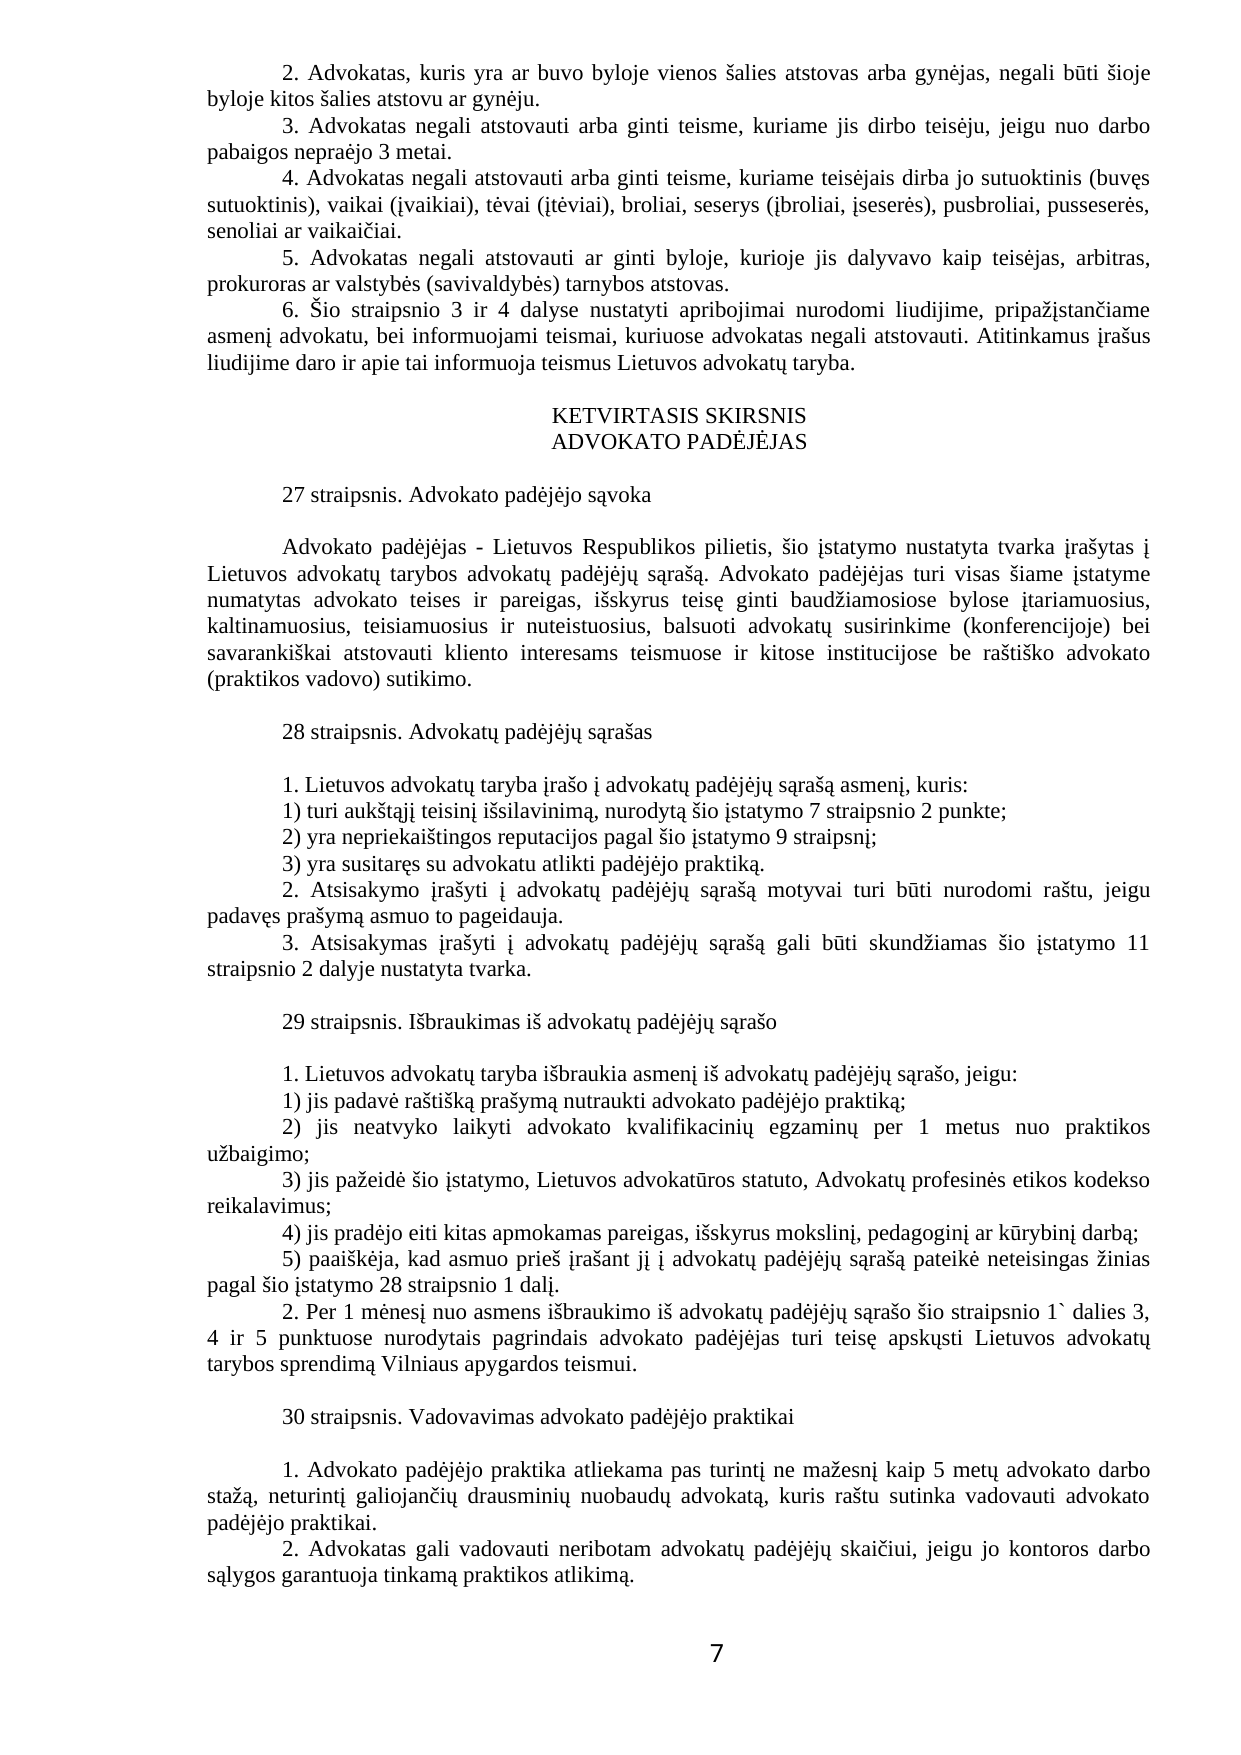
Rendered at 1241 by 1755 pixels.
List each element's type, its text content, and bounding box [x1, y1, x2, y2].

text 6. Šio straipsnio 3 ir 4 dalyse nustatyti apribojimai nurodomi liudijime, pripažįstančiame asmenį advokatu, bei informuojami teismai, kuriuose advokatas negali atstovauti. Atitinkamus įrašus liudijime daro ir apie tai informuoja teismus Lietuvos advokatų taryba. [207, 296, 1152, 375]
text 1) turi aukštąjį teisinį išsilavinimą, nurodytą šio įstatymo 7 straipsnio 2 punkte; [207, 797, 1152, 823]
text 29 straipsnis. Išbraukimas iš advokatų padėjėjų sąrašo [207, 1008, 1152, 1034]
text 2) yra nepriekaištingos reputacijos pagal šio įstatymo 9 straipsnį; [207, 823, 1152, 850]
text 2) jis neatvyko laikyti advokato kvalifikacinių egzaminų per 1 metus nuo praktikos užbaigimo; [207, 1113, 1152, 1166]
text 2. Advokatas, kuris yra ar buvo byloje vienos šalies atstovas arba gynėjas, negali būti šioje byloje kitos šalies atstovu ar gynėju. [207, 59, 1152, 112]
text 3) yra susitaręs su advokatu atlikti padėjėjo praktiką. [207, 850, 1152, 876]
text 1. Advokato padėjėjo praktika atliekama pas turintį ne mažesnį kaip 5 metų advokato darbo stažą, neturintį galiojančių drausminių nuobaudų advokatą, kuris raštu sutinka vadovauti advokato padėjėjo praktikai. [207, 1456, 1152, 1535]
text 1. Lietuvos advokatų taryba įrašo į advokatų padėjėjų sąrašą asmenį, kuris: [207, 771, 1152, 797]
text 2. Advokatas gali vadovauti neribotam advokatų padėjėjų skaičiui, jeigu jo kontoros darbo sąlygos garantuoja tinkamą praktikos atlikimą. [207, 1535, 1152, 1588]
text 1. Lietuvos advokatų taryba išbraukia asmenį iš advokatų padėjėjų sąrašo, jeigu: [207, 1061, 1152, 1087]
text ADVOKATO PADĖJĖJAS [207, 428, 1152, 454]
text 27 straipsnis. Advokato padėjėjo sąvoka [207, 481, 1152, 507]
text 28 straipsnis. Advokatų padėjėjų sąrašas [207, 718, 1152, 744]
text 5. Advokatas negali atstovauti ar ginti byloje, kurioje jis dalyvavo kaip teisėjas, arbitras, prokuroras ar valstybės (savivaldybės) tarnybos atstovas. [207, 243, 1152, 296]
text 30 straipsnis. Vadovavimas advokato padėjėjo praktikai [207, 1403, 1152, 1429]
text KETVIRTASIS SKIRSNIS [207, 402, 1152, 428]
text 4) jis pradėjo eiti kitas apmokamas pareigas, išskyrus mokslinį, pedagoginį ar kūrybinį darbą; [207, 1219, 1152, 1245]
text 3. Advokatas negali atstovauti arba ginti teisme, kuriame jis dirbo teisėju, jeigu nuo darbo pabaigos nepraėjo 3 metai. [207, 112, 1152, 164]
text 2. Per 1 mėnesį nuo asmens išbraukimo iš advokatų padėjėjų sąrašo šio straipsnio 1` dalies 3, 4 ir 5 punktuose nurodytais pagrindais advokato padėjėjas turi teisę apskųsti Lietuvos advokatų tarybos sprendimą Vilniaus apygardos teismui. [207, 1298, 1152, 1377]
text 3. Atsisakymas įrašyti į advokatų padėjėjų sąrašą gali būti skundžiamas šio įstatymo 11 straipsnio 2 dalyje nustatyta tvarka. [207, 929, 1152, 981]
text 2. Atsisakymo įrašyti į advokatų padėjėjų sąrašą motyvai turi būti nurodomi raštu, jeigu padavęs prašymą asmuo to pageidauja. [207, 876, 1152, 929]
text Advokato padėjėjas - Lietuvos Respublikos pilietis, šio įstatymo nustatyta tvarka įrašytas į Lietuvos advokatų tarybos advokatų padėjėjų sąrašą. Advokato padėjėjas turi visas šiame įstatyme numatytas advokato teises ir pareigas, išskyrus teisę ginti baudžiamosiose bylose įtariamuosius, kaltinamuosius, teisiamuosius ir nuteistuosius, balsuoti advokatų susirinkime (konferencijoje) bei savarankiškai atstovauti kliento interesams teismuose ir kitose institucijose be raštiško advokato (praktikos vadovo) sutikimo. [207, 533, 1152, 692]
text 4. Advokatas negali atstovauti arba ginti teisme, kuriame teisėjais dirba jo sutuoktinis (buvęs sutuoktinis), vaikai (įvaikiai), tėvai (įtėviai), broliai, seserys (įbroliai, įseserės), pusbroliai, pusseserės, senoliai ar vaikaičiai. [207, 164, 1152, 243]
text 5) paaiškėja, kad asmuo prieš įrašant jį į advokatų padėjėjų sąrašą pateikė neteisingas žinias pagal šio įstatymo 28 straipsnio 1 dalį. [207, 1245, 1152, 1298]
text 3) jis pažeidė šio įstatymo, Lietuvos advokatūros statuto, Advokatų profesinės etikos kodekso reikalavimus; [207, 1166, 1152, 1219]
text 1) jis padavė raštišką prašymą nutraukti advokato padėjėjo praktiką; [207, 1087, 1152, 1113]
